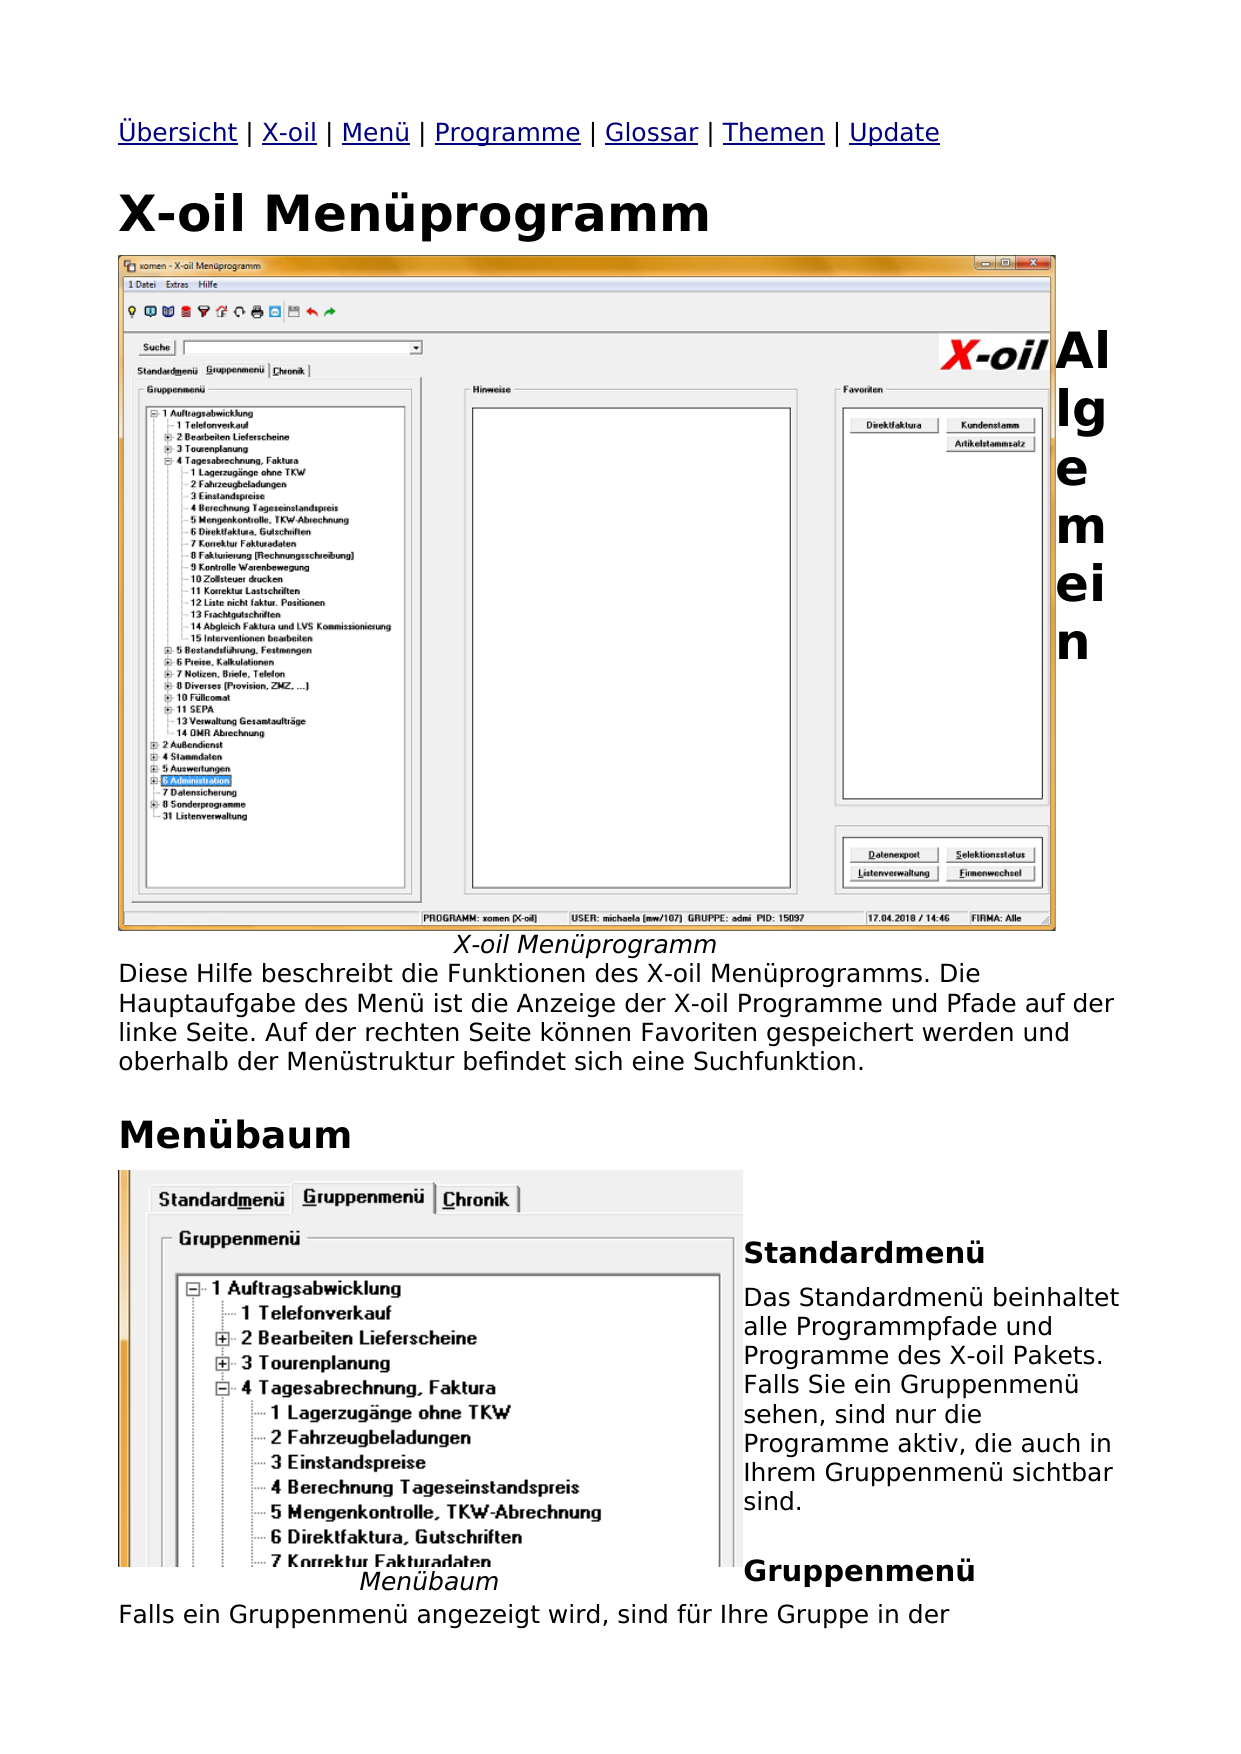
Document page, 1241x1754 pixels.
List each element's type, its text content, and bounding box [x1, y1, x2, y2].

text Menübaum [118, 1567, 743, 1596]
text Das Standardmenü beinhaltet alle Programmpfade und Programme des X-oil Pakets. Falls Sie ein Gruppenmenü sehen, sind nur die Programme aktiv, die auch in Ihrem Gruppenmenü sichtbar sind. [744, 1283, 1122, 1516]
picture [118, 1170, 744, 1567]
text Falls ein Gruppenmenü angezeigt wird, sind für Ihre Gruppe in der [118, 1600, 1122, 1629]
subtitle Allgemein [1056, 322, 1122, 672]
subtitle Standardmenü [744, 1237, 1122, 1271]
text Übersicht | X-oil | Menü | Programme | Glossar | Themen | Update [118, 118, 1122, 147]
subtitle X-oil Menüprogramm [118, 185, 1122, 243]
picture [118, 255, 1056, 931]
text X-oil Menüprogramm [118, 931, 1056, 960]
subtitle Menübaum [118, 1114, 1122, 1157]
text Diese Hilfe beschreibt die Funktionen des X-oil Menüprogramms. Die Hauptaufgabe des Menü ist die Anzeige der X-oil Programme und Pfade auf der linke Seite. Auf der rechten Seite können Favoriten gespeichert werden und oberhalb der Menüstruktur befindet sich eine Suchfunktion. [118, 684, 1122, 1076]
subtitle Gruppenmenü [743, 1554, 1122, 1588]
